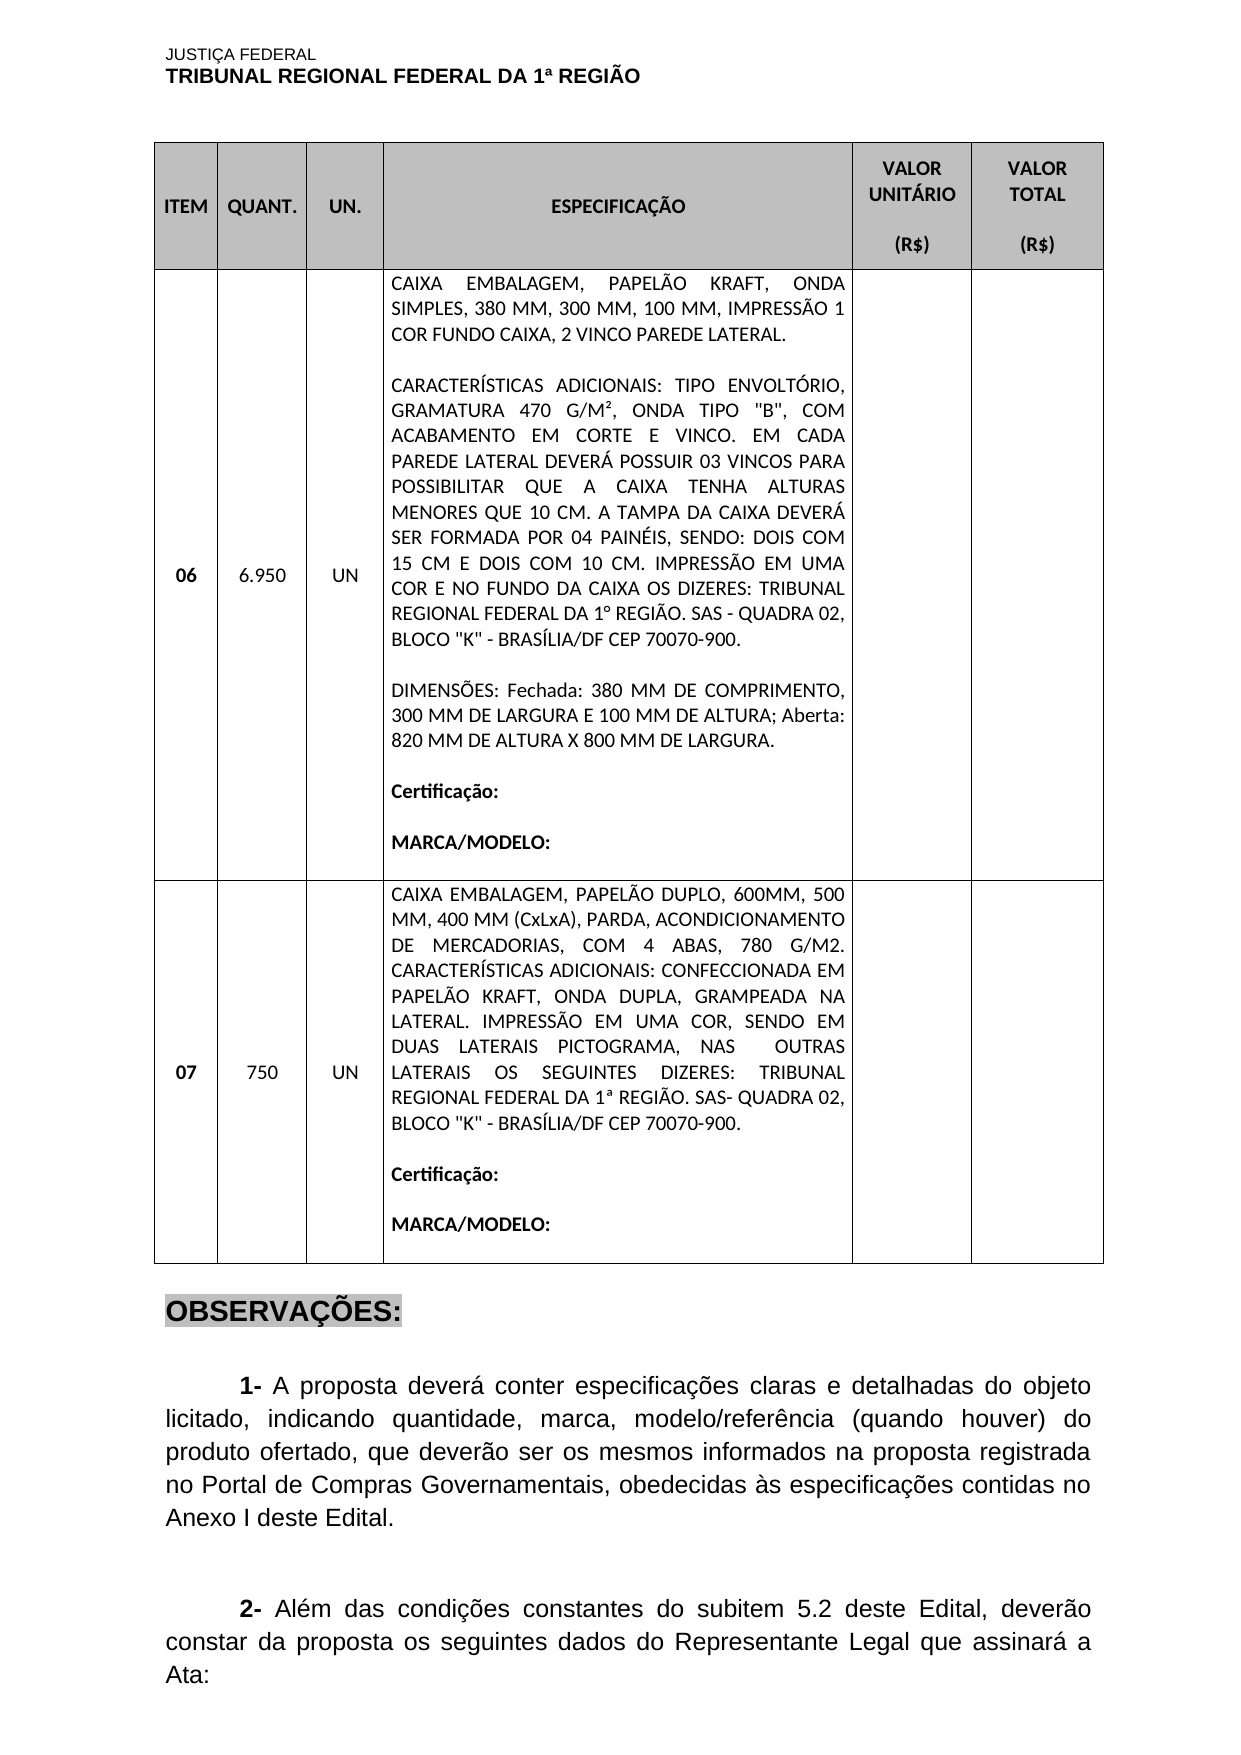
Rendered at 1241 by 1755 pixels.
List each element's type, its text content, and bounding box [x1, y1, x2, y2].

table_cell [972, 881, 1103, 1262]
table_header UN. [307, 143, 383, 269]
table_cell [972, 270, 1103, 880]
table_header ITEM [155, 143, 217, 269]
table_cell UN [307, 270, 383, 880]
table_header VALOR TOTAL (R$) [972, 143, 1103, 269]
table_cell 06 [155, 270, 217, 880]
table_cell CAIXA EMBALAGEM, PAPELÃO DUPLO, 600MM, 500 MM, 400 MM (CxLxA), PARDA, ACONDICIONAMENTO DE MERCADORIAS, COM 4 ABAS, 780 G/M2. CARACTERÍSTICAS ADICIONAIS: CONFECCIONADA EM PAPELÃO KRAFT, ONDA DUPLA, GRAMPEADA NA LATERAL. IMPRESSÃO EM UMA COR, SENDO EM DUAS LATERAIS PICTOGRAMA, NAS OUTRAS LATERAIS OS SEGUINTES DIZERES: TRIBUNAL REGIONAL FEDERAL DA 1ª REGIÃO. SAS- QUADRA 02, BLOCO "K" - BRASÍLIA/DF CEP 70070-900. Certificação: MARCA/MODELO: [384, 881, 852, 1262]
table_cell UN [307, 881, 383, 1262]
text 2- Além das condições constantes do subitem 5.2 deste Edital, deverão constar da proposta os seguintes dados do Representante Legal que assinará a Ata: [165, 1594, 1093, 1689]
text 1- A proposta deverá conter especificações claras e detalhadas do objeto licitado, indicando quantidade, marca, modelo/referência (quando houver) do produto ofertado, que deverão ser os mesmos informados na proposta registrada no Portal de Compras Governamentais, obedecidas às especificações contidas no Anexo I deste Edital. [165, 1371, 1093, 1532]
table_cell 6.950 [218, 270, 306, 880]
table_cell CAIXA EMBALAGEM, PAPELÃO KRAFT, ONDA SIMPLES, 380 MM, 300 MM, 100 MM, IMPRESSÃO 1 COR FUNDO CAIXA, 2 VINCO PAREDE LATERAL. CARACTERÍSTICAS ADICIONAIS: TIPO ENVOLTÓRIO, GRAMATURA 470 G/M², ONDA TIPO "B", COM ACABAMENTO EM CORTE E VINCO. EM CADA PAREDE LATERAL DEVERÁ POSSUIR 03 VINCOS PARA POSSIBILITAR QUE A CAIXA TENHA ALTURAS MENORES QUE 10 CM. A TAMPA DA CAIXA DEVERÁ SER FORMADA POR 04 PAINÉIS, SENDO: DOIS COM 15 CM E DOIS COM 10 CM. IMPRESSÃO EM UMA COR E NO FUNDO DA CAIXA OS DIZERES: TRIBUNAL REGIONAL FEDERAL DA 1° REGIÃO. SAS - QUADRA 02, BLOCO "K" - BRASÍLIA/DF CEP 70070-900. DIMENSÕES: Fechada: 380 MM DE COMPRIMENTO, 300 MM DE LARGURA E 100 MM DE ALTURA; Aberta: 820 MM DE ALTURA X 800 MM DE LARGURA. Certificação: MARCA/MODELO: [384, 270, 852, 880]
text OBSERVAÇÕES: [165, 1294, 1093, 1327]
table_cell [853, 270, 971, 880]
table_cell 750 [218, 881, 306, 1262]
table_cell 07 [155, 881, 217, 1262]
table_cell [853, 881, 971, 1262]
table_header ESPECIFICAÇÃO [384, 143, 852, 269]
table_header VALOR UNITÁRIO (R$) [853, 143, 971, 269]
table_header QUANT. [218, 143, 306, 269]
